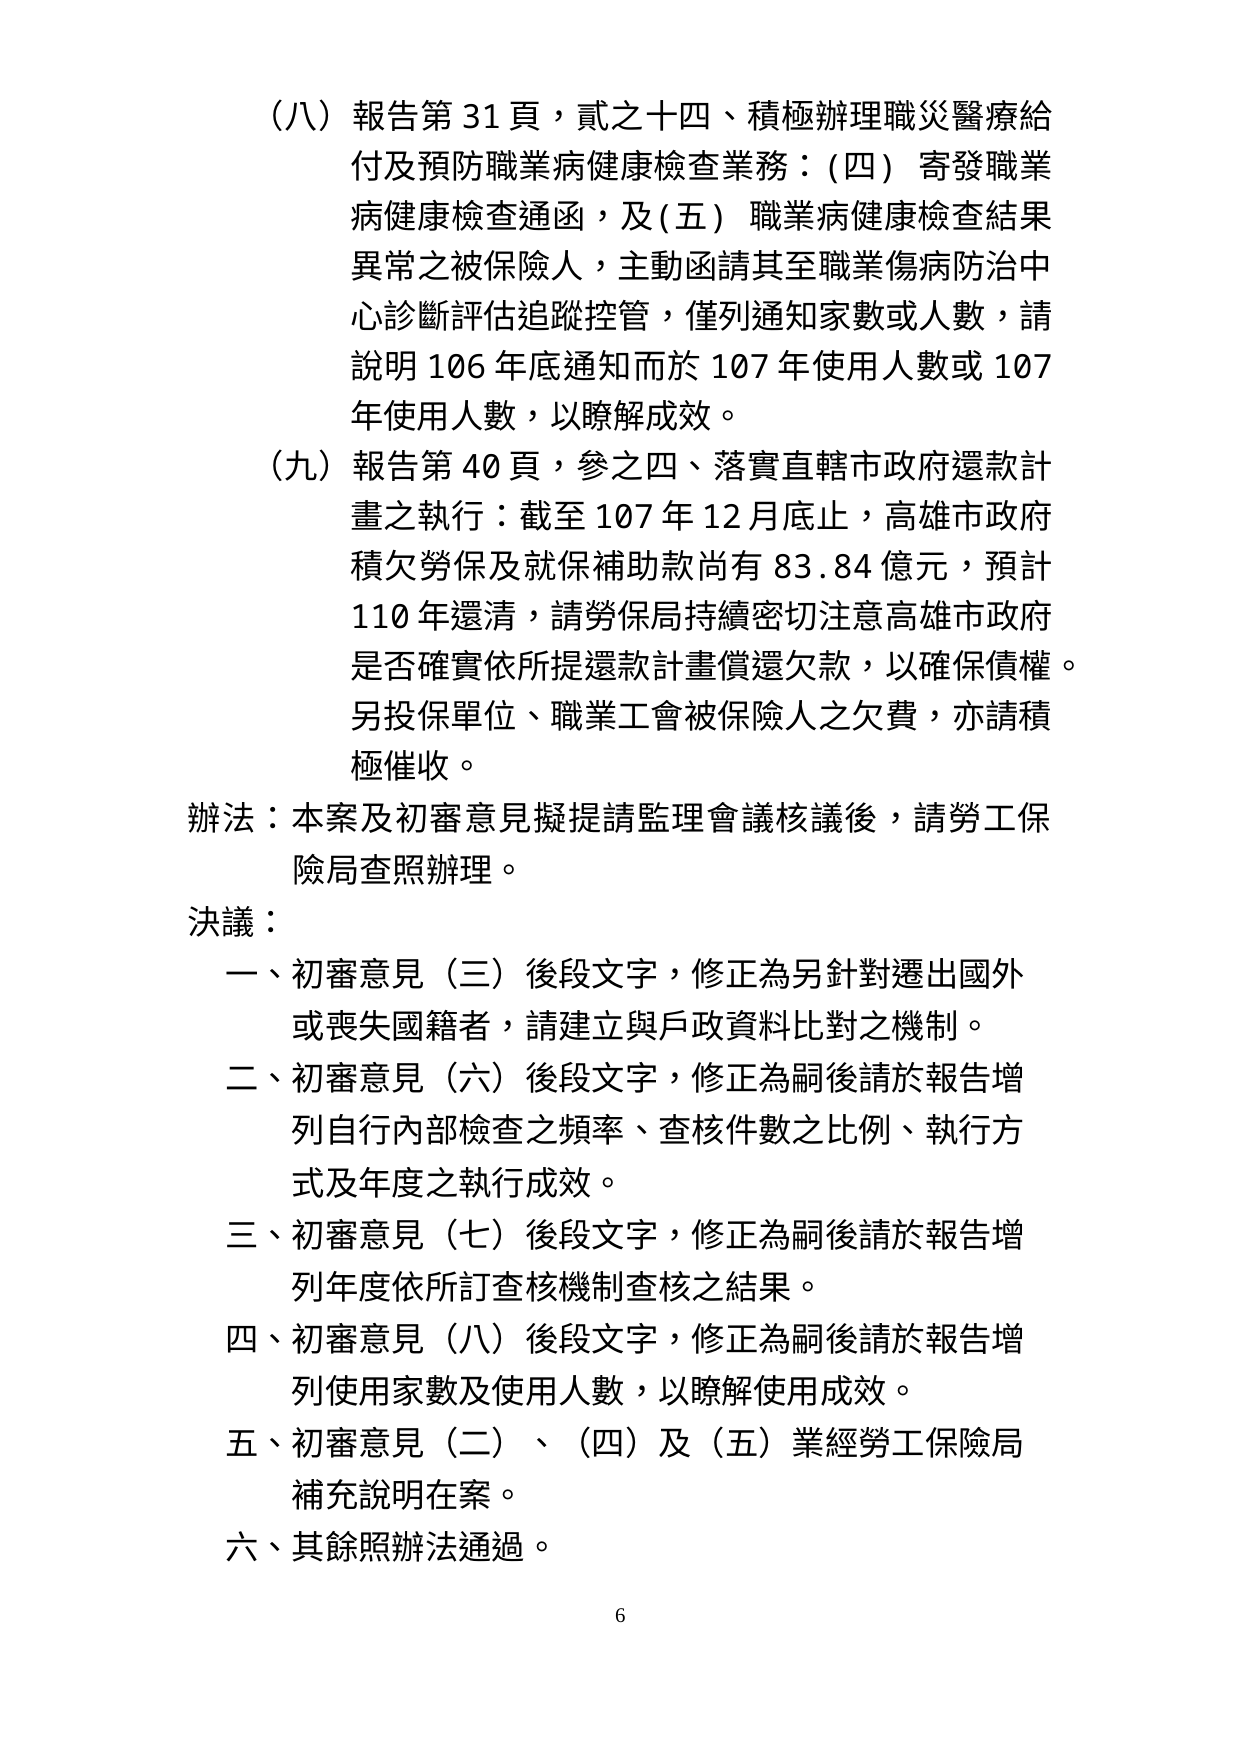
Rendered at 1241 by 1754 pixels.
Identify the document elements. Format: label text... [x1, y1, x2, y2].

text 辦法：本案及初審意見擬提請監理會議核議後，請勞工保險局查照辦理。 [187, 789, 1053, 893]
text 六、其餘照辦法通過。 [225, 1518, 1053, 1570]
text （九）報告第40頁，參之四、落實直轄市政府還款計畫之執行：截至107年12月底止，高雄市政府積欠勞保及就保補助款尚有83.84億元，預計110年還清，請勞保局持續密切注意高雄市政府是否確實依所提還款計畫償還欠款，以確保債權。另投保單位、職業工會被保險人之欠費，亦請積極催收。 [250, 439, 1053, 789]
text 四、初審意見（八）後段文字，修正為嗣後請於報告增列使用家數及使用人數，以瞭解使用成效。 [225, 1309, 1053, 1414]
text （八）報告第31頁，貳之十四、積極辦理職災醫療給付及預防職業病健康檢查業務：(四) 寄發職業病健康檢查通函，及(五) 職業病健康檢查結果異常之被保險人，主動函請其至職業傷病防治中心診斷評估追蹤控管，僅列通知家數或人數，請說明106年底通知而於107年使用人數或107年使用人數，以瞭解成效。 [250, 89, 1053, 439]
text 一、初審意見（三）後段文字，修正為另針對遷出國外或喪失國籍者，請建立與戶政資料比對之機制。 [225, 945, 1053, 1049]
text 決議： [187, 893, 1053, 945]
text 二、初審意見（六）後段文字，修正為嗣後請於報告增列自行內部檢查之頻率、查核件數之比例、執行方式及年度之執行成效。 [225, 1049, 1053, 1205]
text 五、初審意見（二）、（四）及（五）業經勞工保險局補充說明在案。 [225, 1414, 1053, 1518]
text 三、初審意見（七）後段文字，修正為嗣後請於報告增列年度依所訂查核機制查核之結果。 [225, 1205, 1053, 1309]
